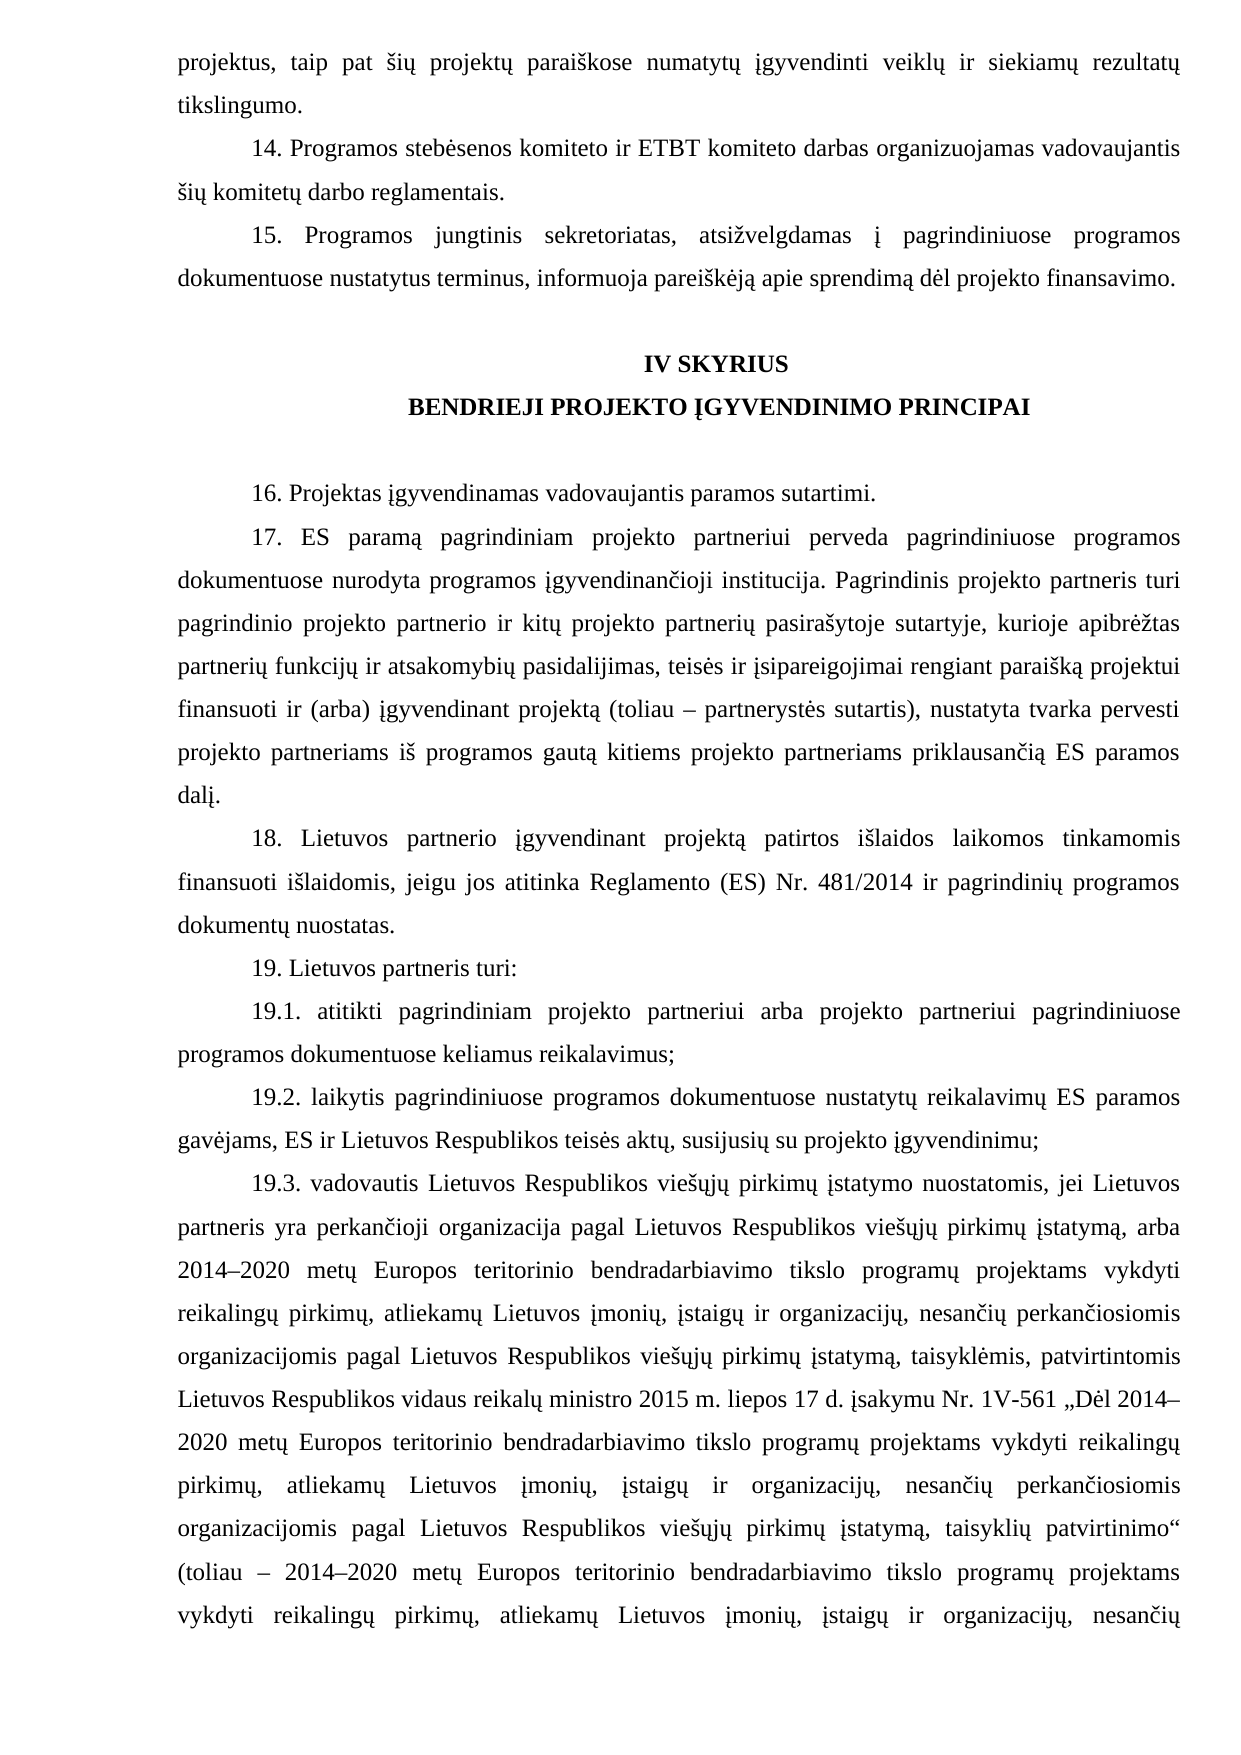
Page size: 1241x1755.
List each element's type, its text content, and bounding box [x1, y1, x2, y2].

text 16. Projektas įgyvendinamas vadovaujantis paramos sutartimi. [177, 478, 1181, 507]
text 19.2. laikytis pagrindiniuose programos dokumentuose nustatytų reikalavimų ES paramos gavėjams, ES ir Lietuvos Respublikos teisės aktų, susijusių su projekto įgyvendinimu; [177, 1082, 1181, 1154]
text 19. Lietuvos partneris turi: [177, 953, 1181, 982]
text 15. Programos jungtinis sekretoriatas, atsižvelgdamas į pagrindiniuose programos dokumentuose nustatytus terminus, informuoja pareiškėją apie sprendimą dėl projekto finansavimo. [177, 220, 1181, 292]
text projektus, taip pat šių projektų paraiškose numatytų įgyvendinti veiklų ir siekiamų rezultatų tikslingumo. [177, 47, 1181, 119]
text BENDRIEJI PROJEKTO ĮGYVENDINIMO PRINCIPAI [177, 392, 1181, 421]
text 18. Lietuvos partnerio įgyvendinant projektą patirtos išlaidos laikomos tinkamomis finansuoti išlaidomis, jeigu jos atitinka Reglamento (ES) Nr. 481/2014 ir pagrindinių programos dokumentų nuostatas. [177, 823, 1181, 938]
text 19.1. atitikti pagrindiniam projekto partneriui arba projekto partneriui pagrindiniuose programos dokumentuose keliamus reikalavimus; [177, 996, 1181, 1068]
text 19.3. vadovautis Lietuvos Respublikos viešųjų pirkimų įstatymo nuostatomis, jei Lietuvos partneris yra perkančioji organizacija pagal Lietuvos Respublikos viešųjų pirkimų įstatymą, arba 2014–2020 metų Europos teritorinio bendradarbiavimo tikslo programų projektams vykdyti reikalingų pirkimų, atliekamų Lietuvos įmonių, įstaigų ir organizacijų, nesančių perkančiosiomis organizacijomis pagal Lietuvos Respublikos viešųjų pirkimų įstatymą, taisyklėmis, patvirtintomis Lietuvos Respublikos vidaus reikalų ministro 2015 m. liepos 17 d. įsakymu Nr. 1V-561 „Dėl 2014–2020 metų Europos teritorinio bendradarbiavimo tikslo programų projektams vykdyti reikalingų pirkimų, atliekamų Lietuvos įmonių, įstaigų ir organizacijų, nesančių perkančiosiomis organizacijomis pagal Lietuvos Respublikos viešųjų pirkimų įstatymą, taisyklių patvirtinimo“ (toliau – 2014–2020 metų Europos teritorinio bendradarbiavimo tikslo programų projektams vykdyti reikalingų pirkimų, atliekamų Lietuvos įmonių, įstaigų ir organizacijų, nesančių [177, 1168, 1181, 1628]
text 17. ES paramą pagrindiniam projekto partneriui perveda pagrindiniuose programos dokumentuose nurodyta programos įgyvendinančioji institucija. Pagrindinis projekto partneris turi pagrindinio projekto partnerio ir kitų projekto partnerių pasirašytoje sutartyje, kurioje apibrėžtas partnerių funkcijų ir atsakomybių pasidalijimas, teisės ir įsipareigojimai rengiant paraišką projektui finansuoti ir (arba) įgyvendinant projektą (toliau – partnerystės sutartis), nustatyta tvarka pervesti projekto partneriams iš programos gautą kitiems projekto partneriams priklausančią ES paramos dalį. [177, 522, 1181, 809]
text IV SKYRIUS [177, 349, 1181, 378]
text 14. Programos stebėsenos komiteto ir ETBT komiteto darbas organizuojamas vadovaujantis šių komitetų darbo reglamentais. [177, 133, 1181, 205]
